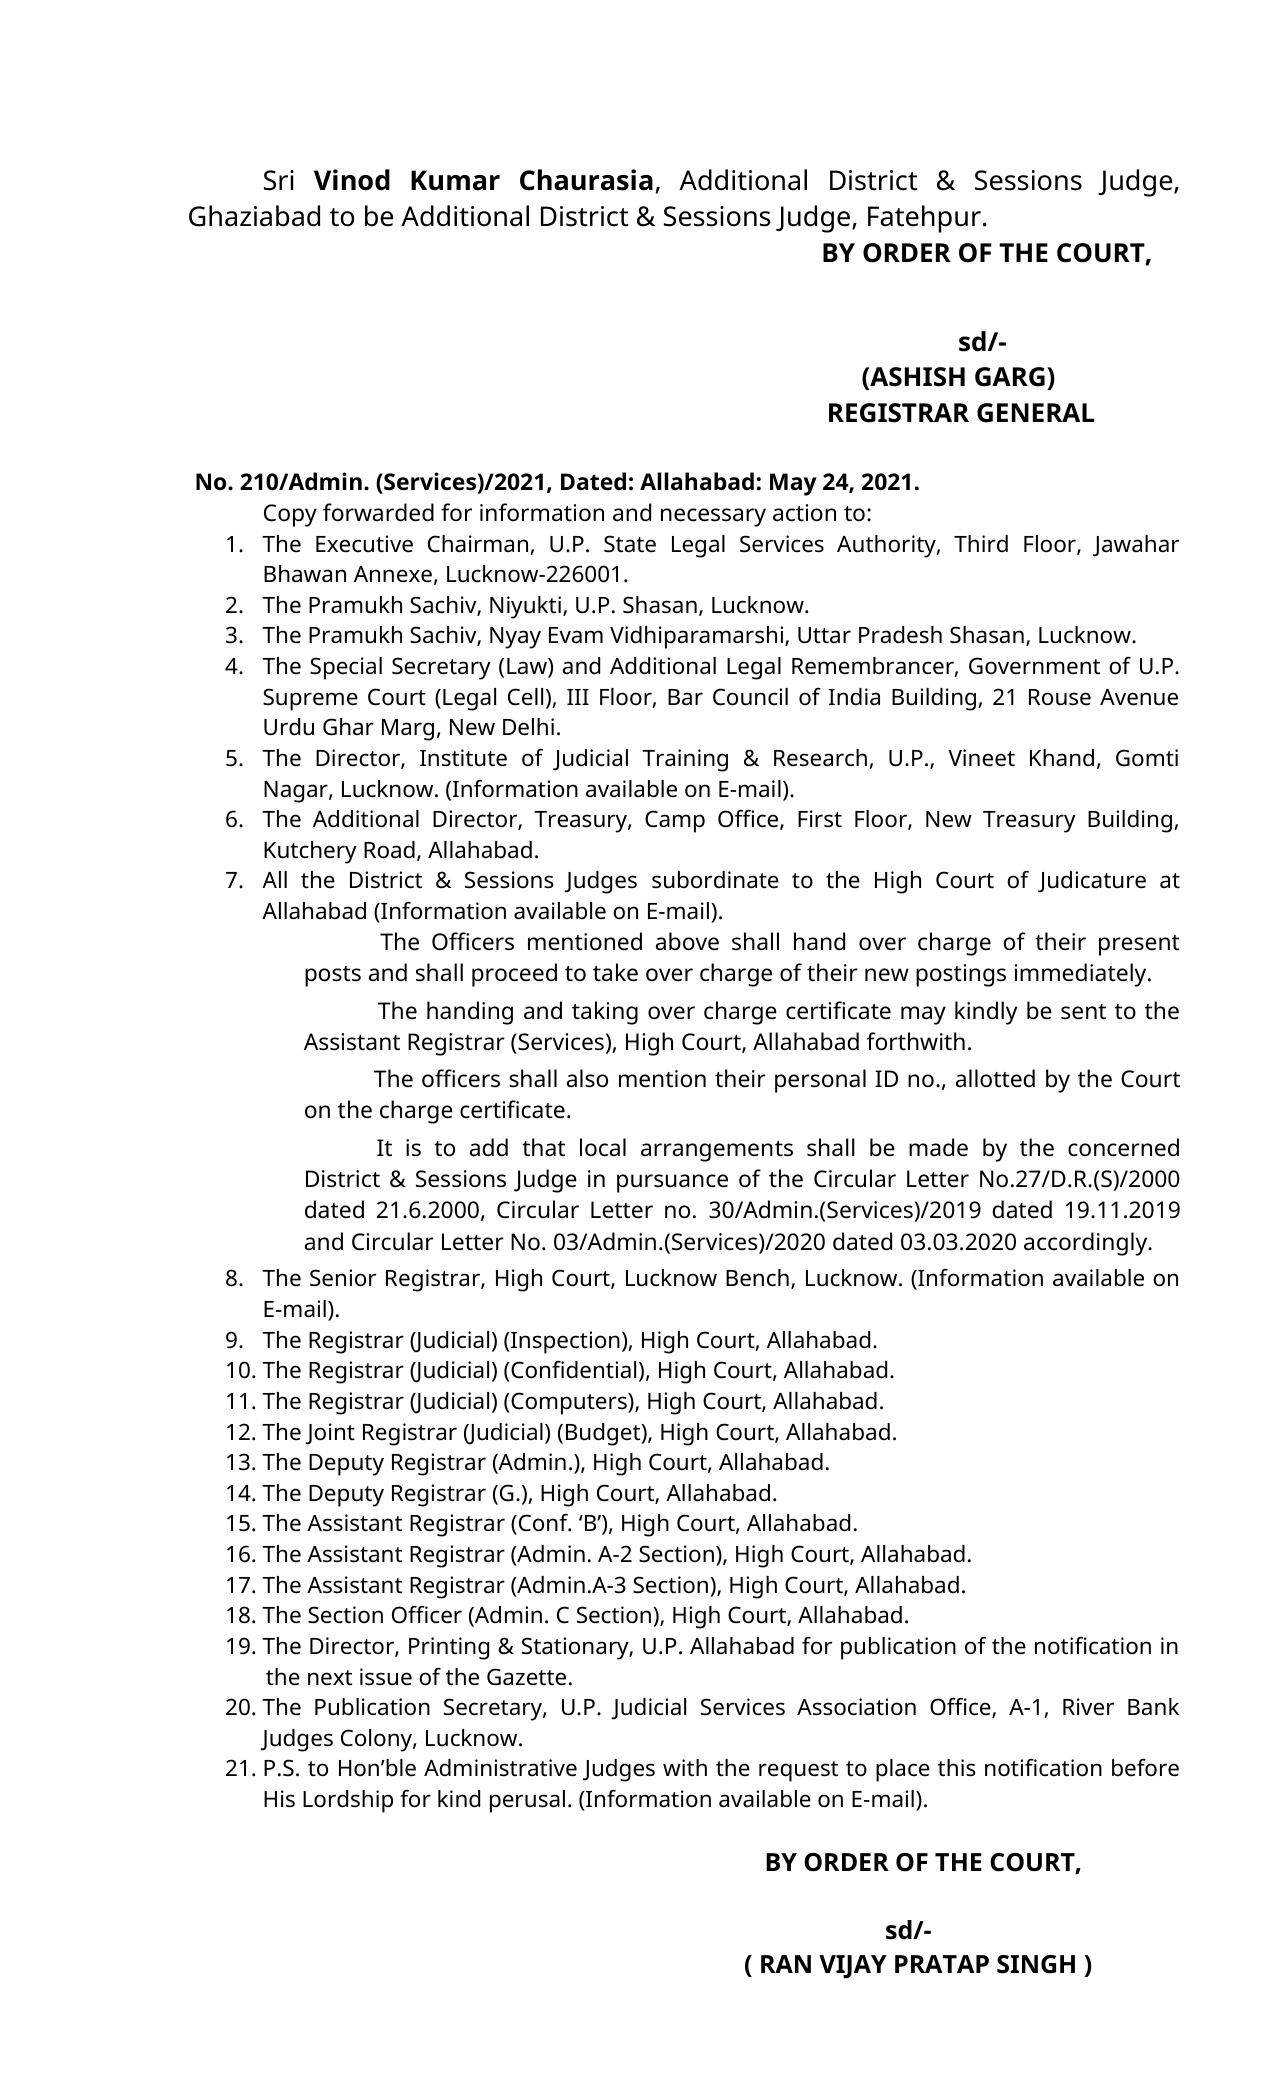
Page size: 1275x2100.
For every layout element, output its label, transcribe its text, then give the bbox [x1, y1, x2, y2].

text BY ORDER OF THE COURT, [562, 1845, 1181, 1879]
text Sri Vinod Kumar Chaurasia, Additional District & Sessions Judge, Ghaziabad to be Additional District & Sessions Judge, Fatehpur. [187, 161, 1181, 235]
list The Registrar (Judicial) (Confidential), High Court, Allahabad. [225, 1355, 1181, 1385]
text (ASHISH GARG) [187, 359, 1183, 394]
list The Deputy Registrar (G.), High Court, Allahabad. [225, 1477, 1181, 1508]
list The Pramukh Sachiv, Niyukti, U.P. Shasan, Lucknow. [225, 589, 1181, 620]
text It is to add that local arrangements shall be made by the concerned District & Sessions Judge in pursuance of the Circular Letter No.27/D.R.(S)/2000 dated 21.6.2000, Circular Letter no. 30/Admin.(Services)/2019 dated 19.11.2019 and Circular Letter No. 03/Admin.(Services)/2020 dated 03.03.2020 accordingly. [303, 1132, 1181, 1257]
list The Section Officer (Admin. C Section), High Court, Allahabad. [225, 1600, 1181, 1630]
list The Joint Registrar (Judicial) (Budget), High Court, Allahabad. [225, 1416, 1181, 1447]
text No. 210/Admin. (Services)/2021, Dated: Allahabad: May 24, 2021. [187, 466, 1181, 497]
text Copy forwarded for information and necessary action to: [187, 497, 1181, 528]
text sd/- [712, 1913, 1181, 1947]
text The Officers mentioned above shall hand over charge of their present posts and shall proceed to take over charge of their new postings immediately. [303, 926, 1181, 989]
text The officers shall also mention their personal ID no., allotted by the Court on the charge certificate. [303, 1063, 1181, 1126]
list The Executive Chairman, U.P. State Legal Services Authority, Third Floor, Jawahar Bhawan Annexe, Lucknow-226001. [225, 528, 1181, 589]
text The handing and taking over charge certificate may kindly be sent to the Assistant Registrar (Services), High Court, Allahabad forthwith. [303, 995, 1181, 1057]
list The Director, Institute of Judicial Training & Research, U.P., Vineet Khand, Gomti Nagar, Lucknow. (Information available on E-mail). [225, 742, 1181, 804]
list The Senior Registrar, High Court, Lucknow Bench, Lucknow. (Information available on E-mail). [225, 1263, 1181, 1324]
text ( RAN VIJAY PRATAP SINGH ) [187, 1947, 1183, 1981]
list The Assistant Registrar (Admin.A-3 Section), High Court, Allahabad. [225, 1569, 1181, 1600]
list The Special Secretary (Law) and Additional Legal Remembrancer, Government of U.P. Supreme Court (Legal Cell), III Floor, Bar Council of India Building, 21 Rouse Avenue Urdu Ghar Marg, New Delhi. [225, 651, 1181, 742]
list The Deputy Registrar (Admin.), High Court, Allahabad. [225, 1447, 1181, 1477]
list The Assistant Registrar (Admin. A-2 Section), High Court, Allahabad. [225, 1538, 1181, 1569]
list The Additional Director, Treasury, Camp Office, First Floor, New Treasury Building, Kutchery Road, Allahabad. [225, 804, 1181, 865]
list The Pramukh Sachiv, Nyay Evam Vidhiparamarshi, Uttar Pradesh Shasan, Lucknow. [225, 620, 1181, 651]
list All the District & Sessions Judges subordinate to the High Court of Judicature at Allahabad (Information available on E-mail). [225, 865, 1181, 926]
list The Registrar (Judicial) (Computers), High Court, Allahabad. [225, 1385, 1181, 1416]
list The Director, Printing & Stationary, U.P. Allahabad for publication of the notification in the next issue of the Gazette. [225, 1630, 1181, 1692]
text REGISTRAR GENERAL [187, 394, 1181, 430]
text BY ORDER OF THE COURT, [562, 235, 1181, 270]
list The Assistant Registrar (Conf. ‘B’), High Court, Allahabad. [225, 1508, 1181, 1538]
list The Publication Secretary, U.P. Judicial Services Association Office, A-1, River Bank Judges Colony, Lucknow. [225, 1692, 1181, 1753]
list P.S. to Hon’ble Administrative Judges with the request to place this notification before His Lordship for kind perusal. (Information available on E-mail). [225, 1753, 1181, 1814]
text sd/- [187, 323, 1181, 359]
list The Registrar (Judicial) (Inspection), High Court, Allahabad. [225, 1324, 1181, 1355]
